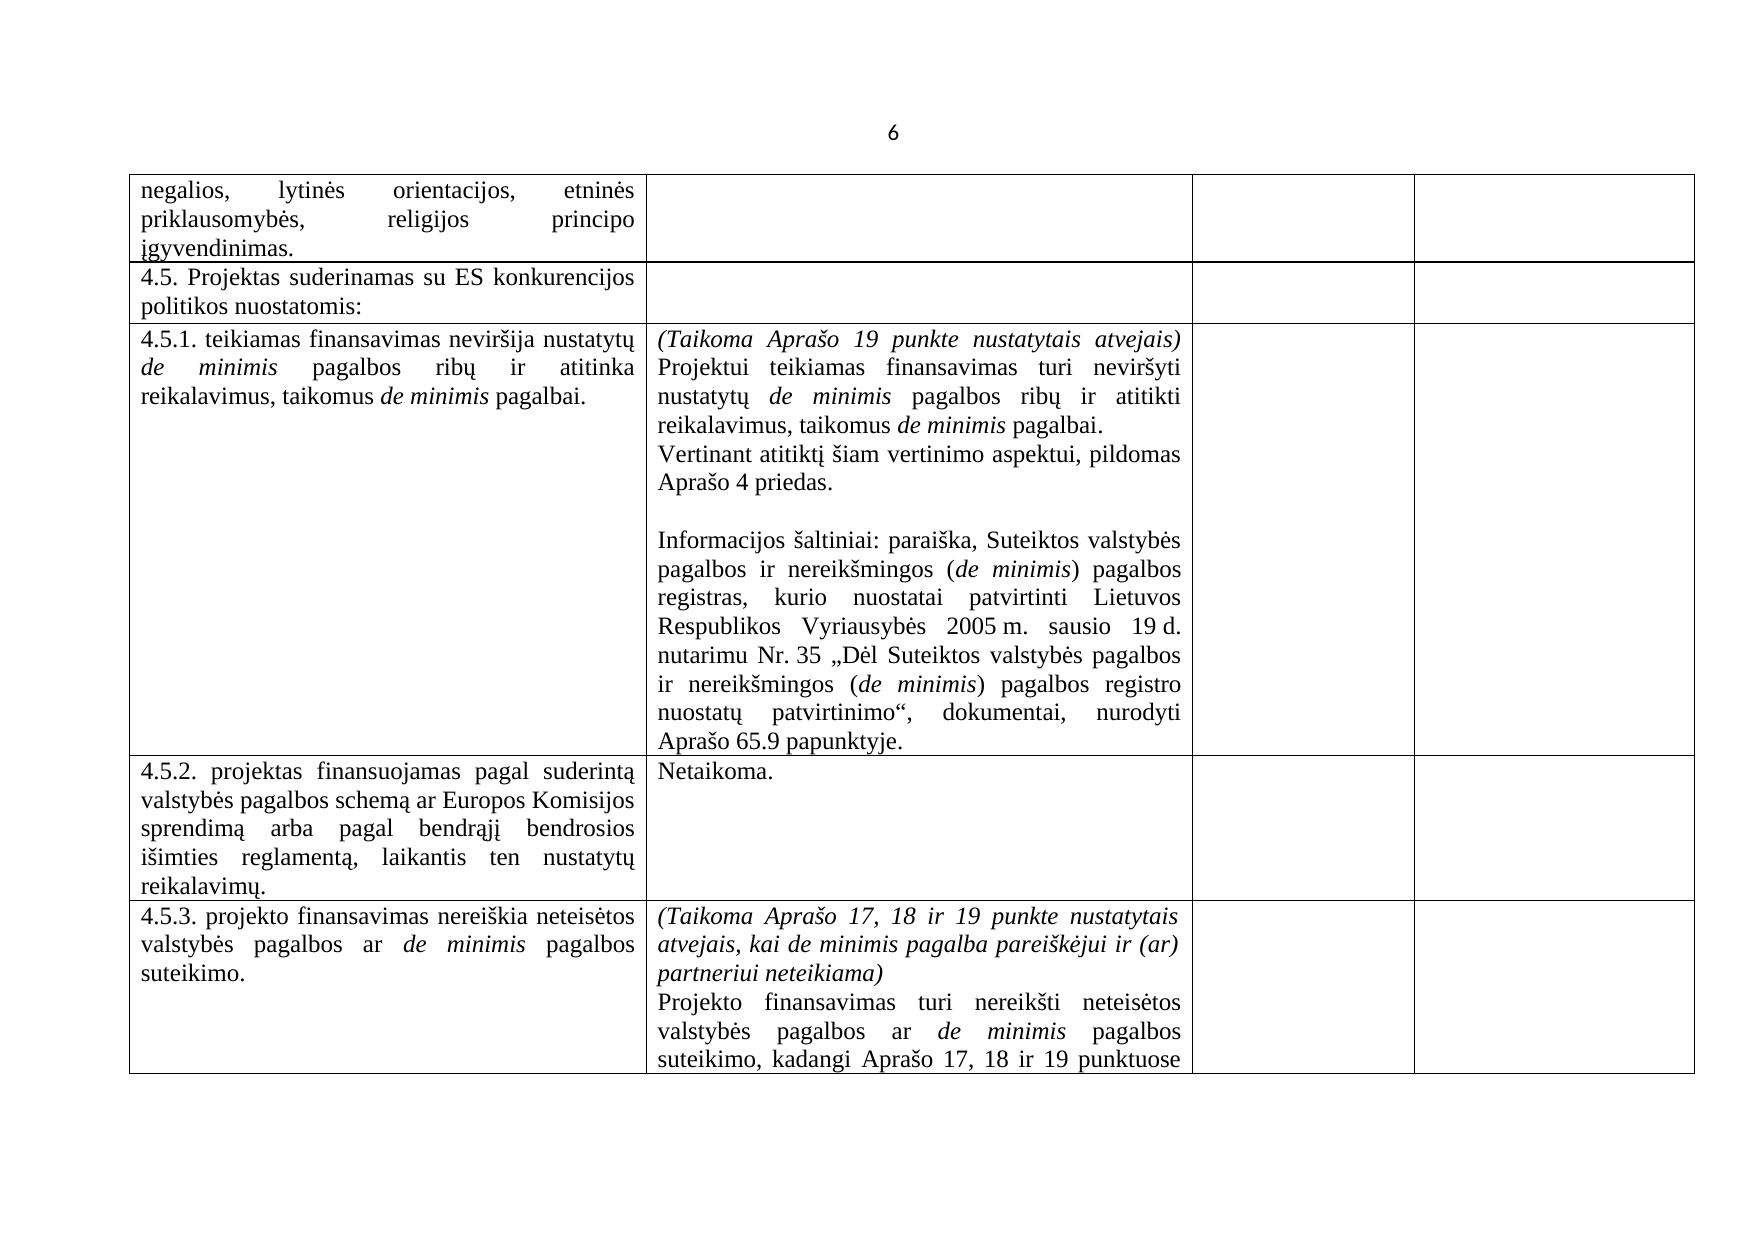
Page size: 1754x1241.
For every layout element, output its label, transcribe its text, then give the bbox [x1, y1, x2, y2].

table_cell [1193, 901, 1414, 1073]
table_cell [1193, 175, 1414, 261]
table_cell [647, 175, 1192, 261]
table_cell [1193, 756, 1414, 900]
table_cell [1415, 175, 1694, 261]
table_cell 4.5.1. teikiamas finansavimas neviršija nustatytų de minimis pagalbos ribų ir atitinka reikalavimus, taikomus de minimis pagalbai. [130, 324, 646, 755]
table_cell [1415, 324, 1694, 755]
table_cell [1193, 263, 1414, 323]
table_cell 4.5.2. projektas finansuojamas pagal suderintą valstybės pagalbos schemą ar Europos Komisijos sprendimą arba pagal bendrąjį bendrosios išimties reglamentą, laikantis ten nustatytų reikalavimų. [130, 756, 646, 900]
table_cell (Taikoma Aprašo 19 punkte nustatytais atvejais) Projektui teikiamas finansavimas turi neviršyti nustatytų de minimis pagalbos ribų ir atitikti reikalavimus, taikomus de minimis pagalbai. Vertinant atitiktį šiam vertinimo aspektui, pildomas Aprašo 4 priedas. Informacijos šaltiniai: paraiška, Suteiktos valstybės pagalbos ir nereikšmingos (de minimis) pagalbos registras, kurio nuostatai patvirtinti Lietuvos Respublikos Vyriausybės 2005 m. sausio 19 d. nutarimu Nr. 35 „Dėl Suteiktos valstybės pagalbos ir nereikšmingos (de minimis) pagalbos registro nuostatų patvirtinimo“, dokumentai, nurodyti Aprašo 65.9 papunktyje. [647, 324, 1192, 755]
table_cell [647, 263, 1192, 323]
table_cell 4.5.3. projekto finansavimas nereiškia neteisėtos valstybės pagalbos ar de minimis pagalbos suteikimo. [130, 901, 646, 1073]
table_cell Netaikoma. [647, 756, 1192, 900]
table_cell negalios, lytinės orientacijos, etninės priklausomybės, religijos principo įgyvendinimas. [130, 175, 646, 261]
table_cell [1415, 901, 1694, 1073]
table_cell (Taikoma Aprašo 17, 18 ir 19 punkte nustatytais atvejais, kai de minimis pagalba pareiškėjui ir (ar) partneriui neteikiama) Projekto finansavimas turi nereikšti neteisėtos valstybės pagalbos ar de minimis pagalbos suteikimo, kadangi Aprašo 17, 18 ir 19 punktuose [647, 901, 1192, 1073]
table_cell [1193, 324, 1414, 755]
table_cell [1415, 263, 1694, 323]
table_cell 4.5. Projektas suderinamas su ES konkurencijos politikos nuostatomis: [130, 263, 646, 323]
table_cell [1415, 756, 1694, 900]
